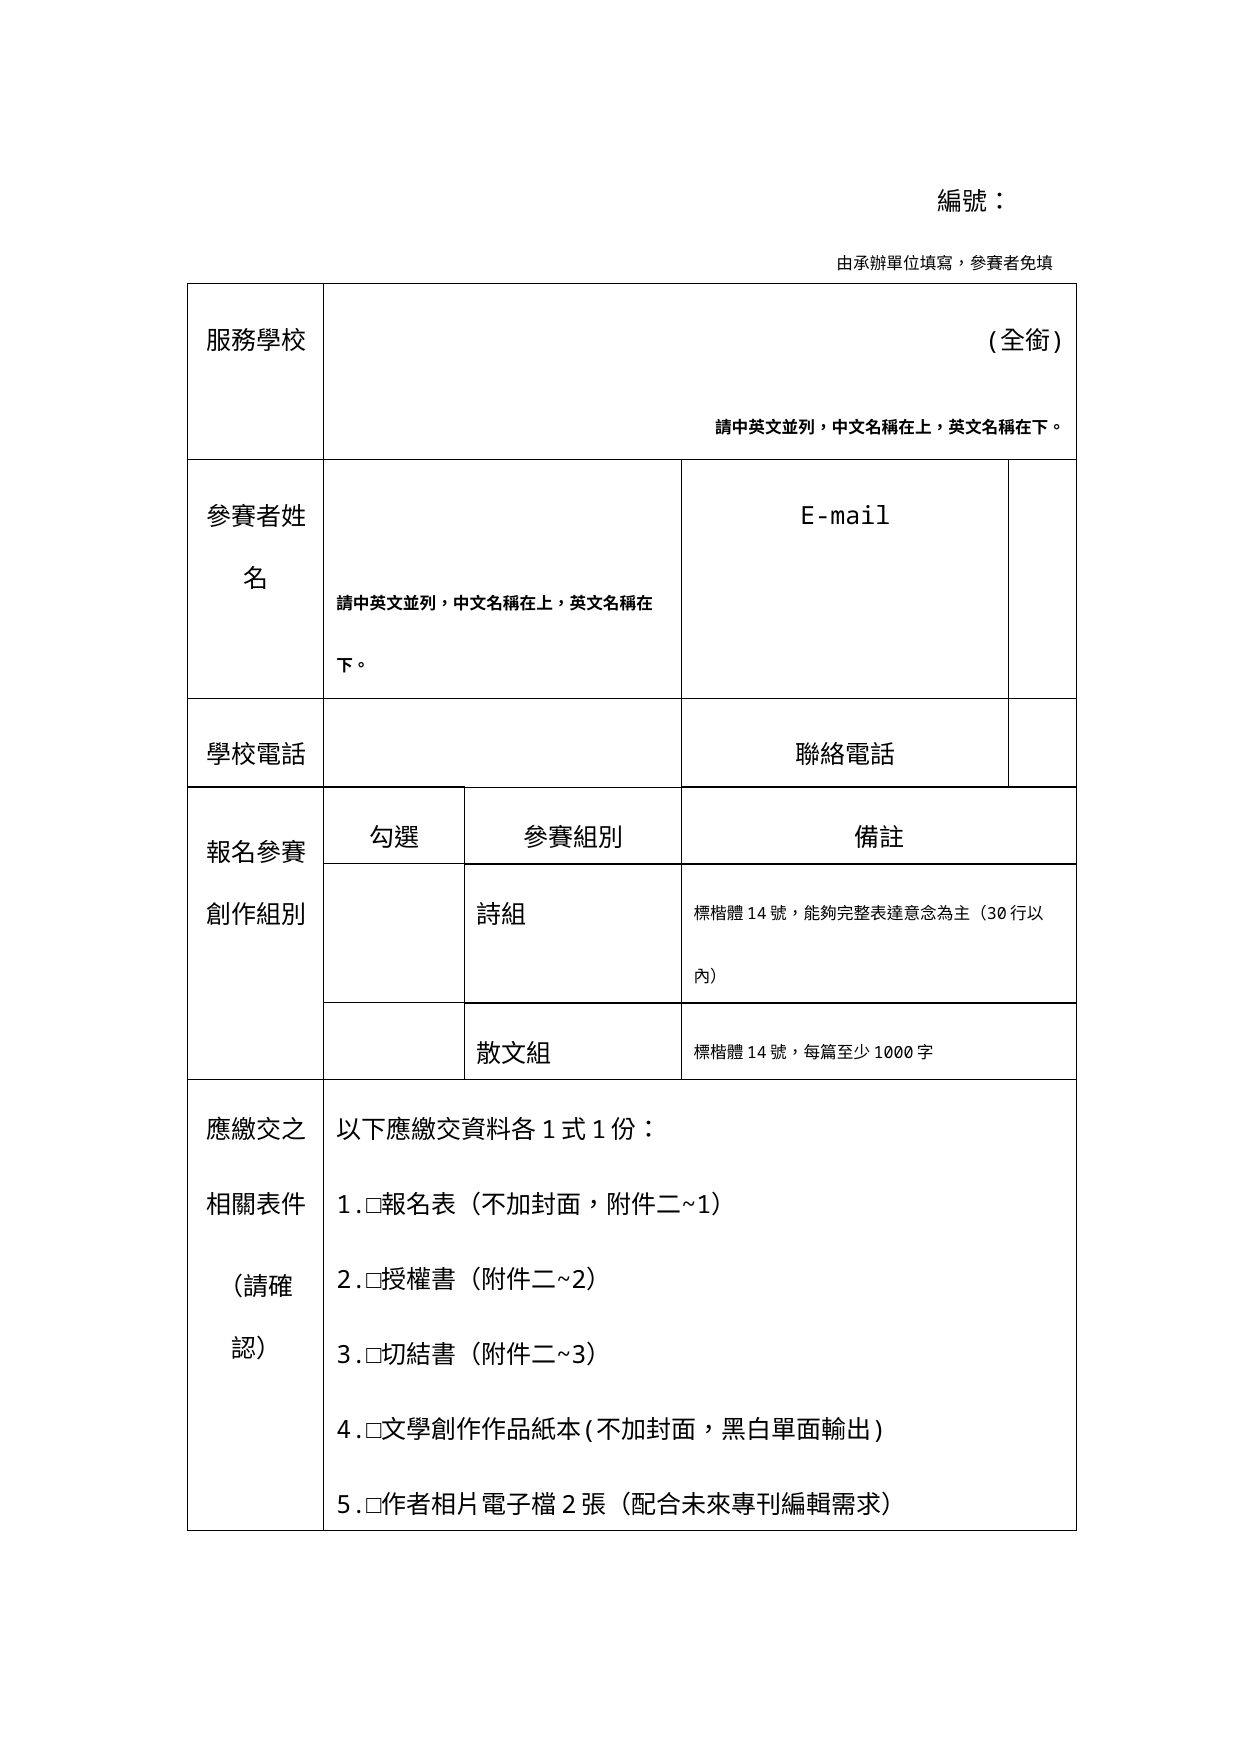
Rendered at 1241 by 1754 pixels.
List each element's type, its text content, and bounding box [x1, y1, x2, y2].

table_cell 聯絡電話 [682, 699, 1008, 786]
text 編號： [937, 158, 1053, 221]
table_cell 標楷體14號，每篇至少1000字 [682, 1004, 1076, 1078]
table_cell 勾選 [324, 788, 464, 863]
table_cell 學校電話 [188, 699, 323, 786]
table_cell [1009, 460, 1076, 698]
table_cell [324, 1003, 464, 1078]
table_cell 標楷體14號，能夠完整表達意念為主（30行以內） [682, 865, 1076, 1002]
table_cell 參賽者姓名 [188, 460, 323, 698]
table_cell 應繳交之 相關表件 （請確認） [188, 1080, 323, 1530]
table_header 服務學校 [188, 284, 323, 459]
table_cell [324, 699, 681, 786]
table_cell 詩組 [465, 865, 681, 1002]
table_cell [1009, 699, 1076, 786]
table_cell 以下應繳交資料各1式1份： 1.□報名表（不加封面，附件二~1） 2.□授權書（附件二~2） 3.□切結書（附件二~3） 4.□文學創作作品紙本(不加封面，黑白單面輸出) 5.□作者相片電子檔2張（配合未來專刊編輯需求） [324, 1080, 1076, 1530]
table_cell 參賽組別 [465, 788, 681, 863]
table_cell [324, 864, 464, 1002]
table_header (全銜) 請中英文並列，中文名稱在上，英文名稱在下。 [324, 284, 1076, 459]
text 由承辦單位填寫，參賽者免填 [187, 221, 1053, 283]
table_cell 散文組 [465, 1004, 681, 1078]
table_cell 備註 [682, 788, 1076, 863]
table_cell 報名參賽創作組別 [188, 788, 323, 1078]
table_cell 請中英文並列，中文名稱在上，英文名稱在下。 [324, 460, 681, 698]
table_cell E-mail [682, 460, 1008, 698]
